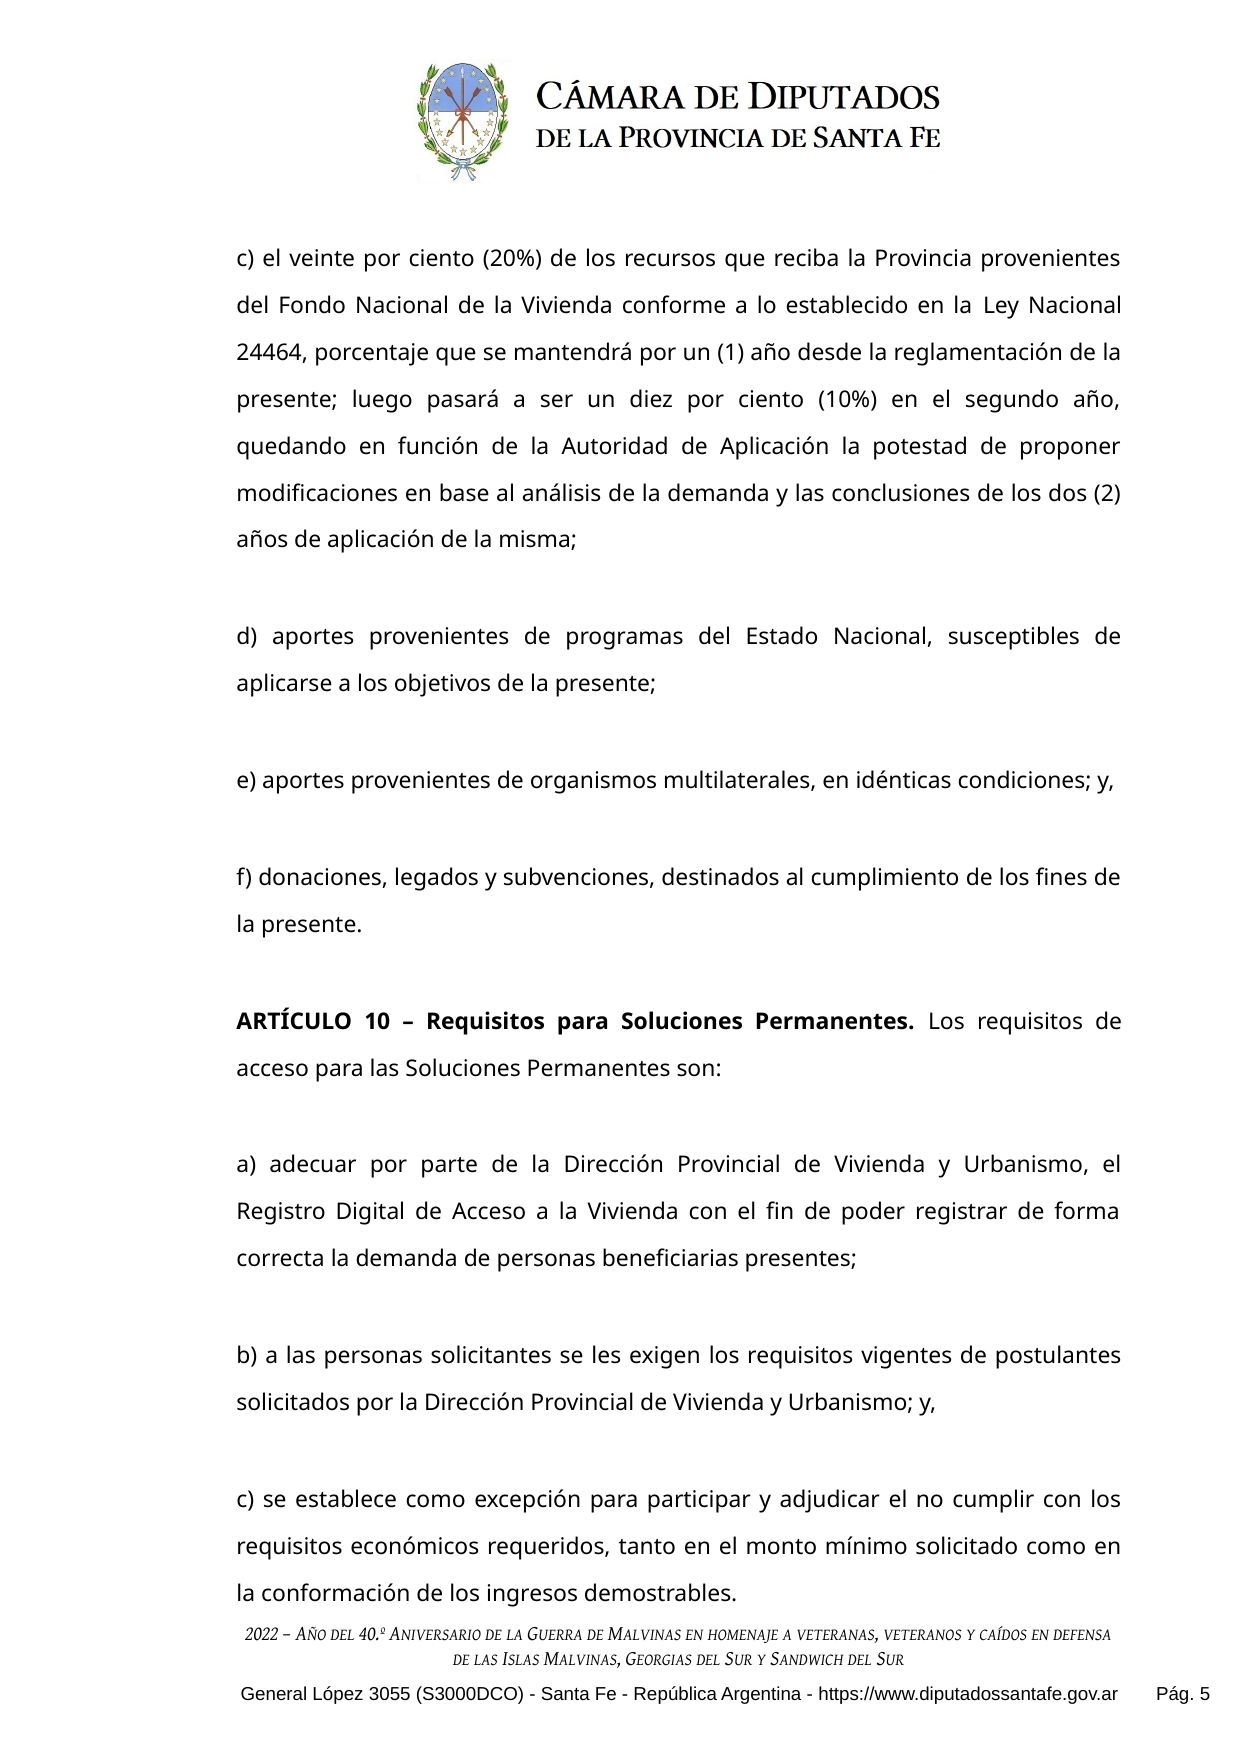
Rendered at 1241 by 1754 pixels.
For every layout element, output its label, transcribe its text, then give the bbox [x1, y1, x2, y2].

text c) el veinte por ciento (20%) de los recursos que reciba la Provincia provenientes del Fondo Nacional de la Vivienda conforme a lo establecido en la Ley Nacional 24464, porcentaje que se mantendrá por un (1) año desde la reglamentación de la presente; luego pasará a ser un diez por ciento (10%) en el segundo año, quedando en función de la Autoridad de Aplicación la potestad de proponer modificaciones en base al análisis de la demanda y las conclusiones de los dos (2) años de aplicación de la misma; [236, 242, 1122, 555]
text d) aportes provenientes de programas del Estado Nacional, susceptibles de aplicarse a los objetivos de la presente; [236, 620, 1122, 698]
text f) donaciones, legados y subvenciones, destinados al cumplimiento de los fines de la presente. [236, 861, 1122, 939]
text b) a las personas solicitantes se les exigen los requisitos vigentes de postulantes solicitados por la Dirección Provincial de Vivienda y Urbanismo; y, [236, 1339, 1122, 1417]
picture [413, 59, 945, 183]
text c) se establece como excepción para participar y adjudicar el no cumplir con los requisitos económicos requeridos, tanto en el monto mínimo solicitado como en la conformación de los ingresos demostrables. [236, 1483, 1122, 1608]
text e) aportes provenientes de organismos multilaterales, en idénticas condiciones; y, [236, 764, 1122, 795]
text a) adecuar por parte de la Dirección Provincial de Vivienda y Urbanismo, el Registro Digital de Acceso a la Vivienda con el fin de poder registrar de forma correcta la demanda de personas beneficiarias presentes; [236, 1148, 1122, 1273]
text ARTÍCULO 10 – Requisitos para Soluciones Permanentes. Los requisitos de acceso para las Soluciones Permanentes son: [236, 1005, 1122, 1083]
